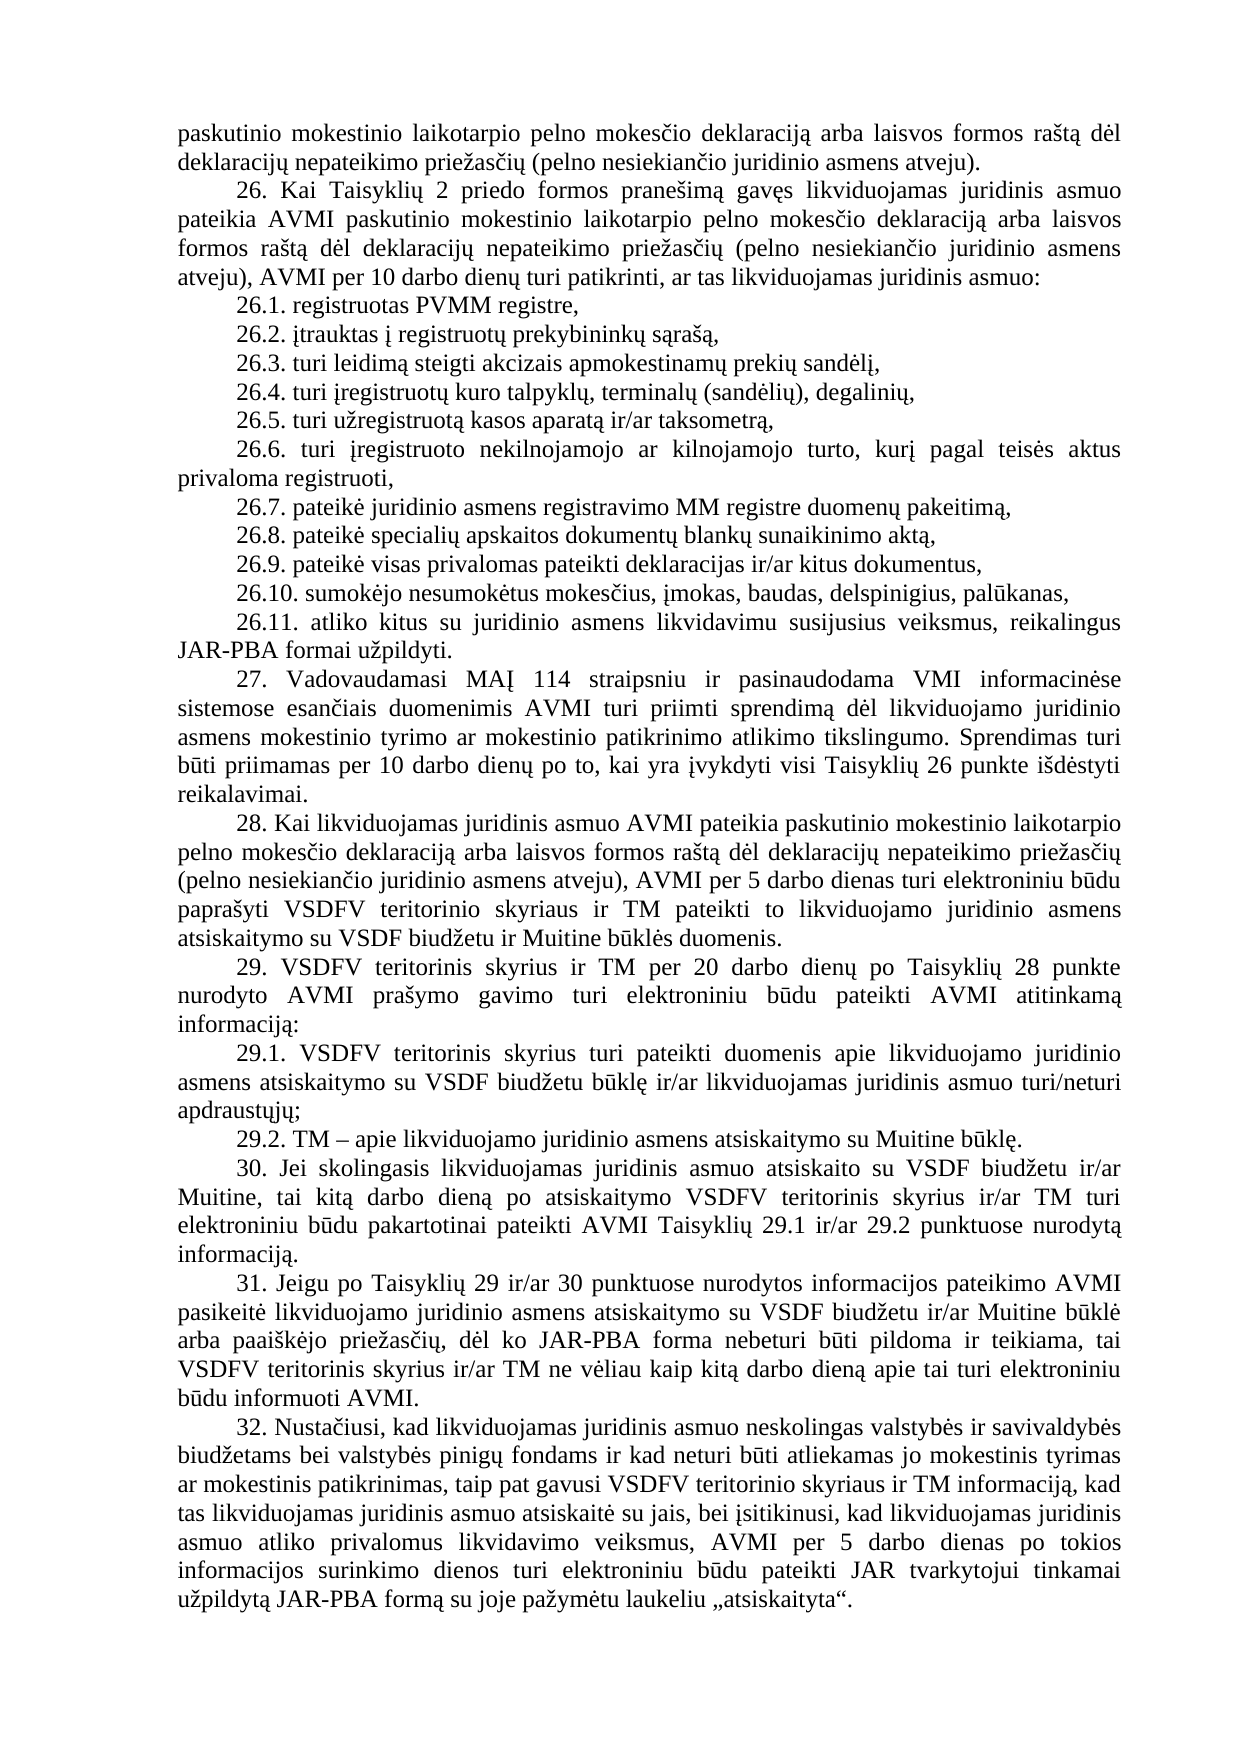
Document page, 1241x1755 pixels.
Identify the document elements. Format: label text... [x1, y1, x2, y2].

text 26.11. atliko kitus su juridinio asmens likvidavimu susijusius veiksmus, reikalingus JAR-PBA formai užpildyti. [177, 607, 1122, 664]
text 26. Kai Taisyklių 2 priedo formos pranešimą gavęs likviduojamas juridinis asmuo pateikia AVMI paskutinio mokestinio laikotarpio pelno mokesčio deklaraciją arba laisvos formos raštą dėl deklaracijų nepateikimo priežasčių (pelno nesiekiančio juridinio asmens atveju), AVMI per 10 darbo dienų turi patikrinti, ar tas likviduojamas juridinis asmuo: [177, 176, 1122, 291]
text 26.8. pateikė specialių apskaitos dokumentų blankų sunaikinimo aktą, [177, 521, 1122, 549]
text 29. VSDFV teritorinis skyrius ir TM per 20 darbo dienų po Taisyklių 28 punkte nurodyto AVMI prašymo gavimo turi elektroniniu būdu pateikti AVMI atitinkamą informaciją: [177, 952, 1122, 1038]
text 26.6. turi įregistruoto nekilnojamojo ar kilnojamojo turto, kurį pagal teisės aktus privaloma registruoti, [177, 434, 1122, 492]
text 26.9. pateikė visas privalomas pateikti deklaracijas ir/ar kitus dokumentus, [177, 549, 1122, 578]
text 26.7. pateikė juridinio asmens registravimo MM registre duomenų pakeitimą, [177, 492, 1122, 521]
text 26.5. turi užregistruotą kasos aparatą ir/ar taksometrą, [177, 406, 1122, 434]
text 30. Jei skolingasis likviduojamas juridinis asmuo atsiskaito su VSDF biudžetu ir/ar Muitine, tai kitą darbo dieną po atsiskaitymo VSDFV teritorinis skyrius ir/ar TM turi elektroniniu būdu pakartotinai pateikti AVMI Taisyklių 29.1 ir/ar 29.2 punktuose nurodytą informaciją. [177, 1153, 1122, 1268]
text 26.1. registruotas PVMM registre, [177, 291, 1122, 319]
text 29.1. VSDFV teritorinis skyrius turi pateikti duomenis apie likviduojamo juridinio asmens atsiskaitymo su VSDF biudžetu būklę ir/ar likviduojamas juridinis asmuo turi/neturi apdraustųjų; [177, 1038, 1122, 1124]
text 26.2. įtrauktas į registruotų prekybininkų sąrašą, [177, 319, 1122, 348]
text 26.3. turi leidimą steigti akcizais apmokestinamų prekių sandėlį, [177, 348, 1122, 377]
text 31. Jeigu po Taisyklių 29 ir/ar 30 punktuose nurodytos informacijos pateikimo AVMI pasikeitė likviduojamo juridinio asmens atsiskaitymo su VSDF biudžetu ir/ar Muitine būklė arba paaiškėjo priežasčių, dėl ko JAR-PBA forma nebeturi būti pildoma ir teikiama, tai VSDFV teritorinis skyrius ir/ar TM ne vėliau kaip kitą darbo dieną apie tai turi elektroniniu būdu informuoti AVMI. [177, 1268, 1122, 1412]
text 29.2. TM – apie likviduojamo juridinio asmens atsiskaitymo su Muitine būklę. [177, 1124, 1122, 1153]
text paskutinio mokestinio laikotarpio pelno mokesčio deklaraciją arba laisvos formos raštą dėl deklaracijų nepateikimo priežasčių (pelno nesiekiančio juridinio asmens atveju). [177, 118, 1122, 176]
text 32. Nustačiusi, kad likviduojamas juridinis asmuo neskolingas valstybės ir savivaldybės biudžetams bei valstybės pinigų fondams ir kad neturi būti atliekamas jo mokestinis tyrimas ar mokestinis patikrinimas, taip pat gavusi VSDFV teritorinio skyriaus ir TM informaciją, kad tas likviduojamas juridinis asmuo atsiskaitė su jais, bei įsitikinusi, kad likviduojamas juridinis asmuo atliko privalomus likvidavimo veiksmus, AVMI per 5 darbo dienas po tokios informacijos surinkimo dienos turi elektroniniu būdu pateikti JAR tvarkytojui tinkamai užpildytą JAR-PBA formą su joje pažymėtu laukeliu „atsiskaityta“. [177, 1412, 1122, 1613]
text 28. Kai likviduojamas juridinis asmuo AVMI pateikia paskutinio mokestinio laikotarpio pelno mokesčio deklaraciją arba laisvos formos raštą dėl deklaracijų nepateikimo priežasčių (pelno nesiekiančio juridinio asmens atveju), AVMI per 5 darbo dienas turi elektroniniu būdu paprašyti VSDFV teritorinio skyriaus ir TM pateikti to likviduojamo juridinio asmens atsiskaitymo su VSDF biudžetu ir Muitine būklės duomenis. [177, 808, 1122, 952]
text 27. Vadovaudamasi MAĮ 114 straipsniu ir pasinaudodama VMI informacinėse sistemose esančiais duomenimis AVMI turi priimti sprendimą dėl likviduojamo juridinio asmens mokestinio tyrimo ar mokestinio patikrinimo atlikimo tikslingumo. Sprendimas turi būti priimamas per 10 darbo dienų po to, kai yra įvykdyti visi Taisyklių 26 punkte išdėstyti reikalavimai. [177, 664, 1122, 808]
text 26.4. turi įregistruotų kuro talpyklų, terminalų (sandėlių), degalinių, [177, 377, 1122, 406]
text 26.10. sumokėjo nesumokėtus mokesčius, įmokas, baudas, delspinigius, palūkanas, [177, 578, 1122, 607]
